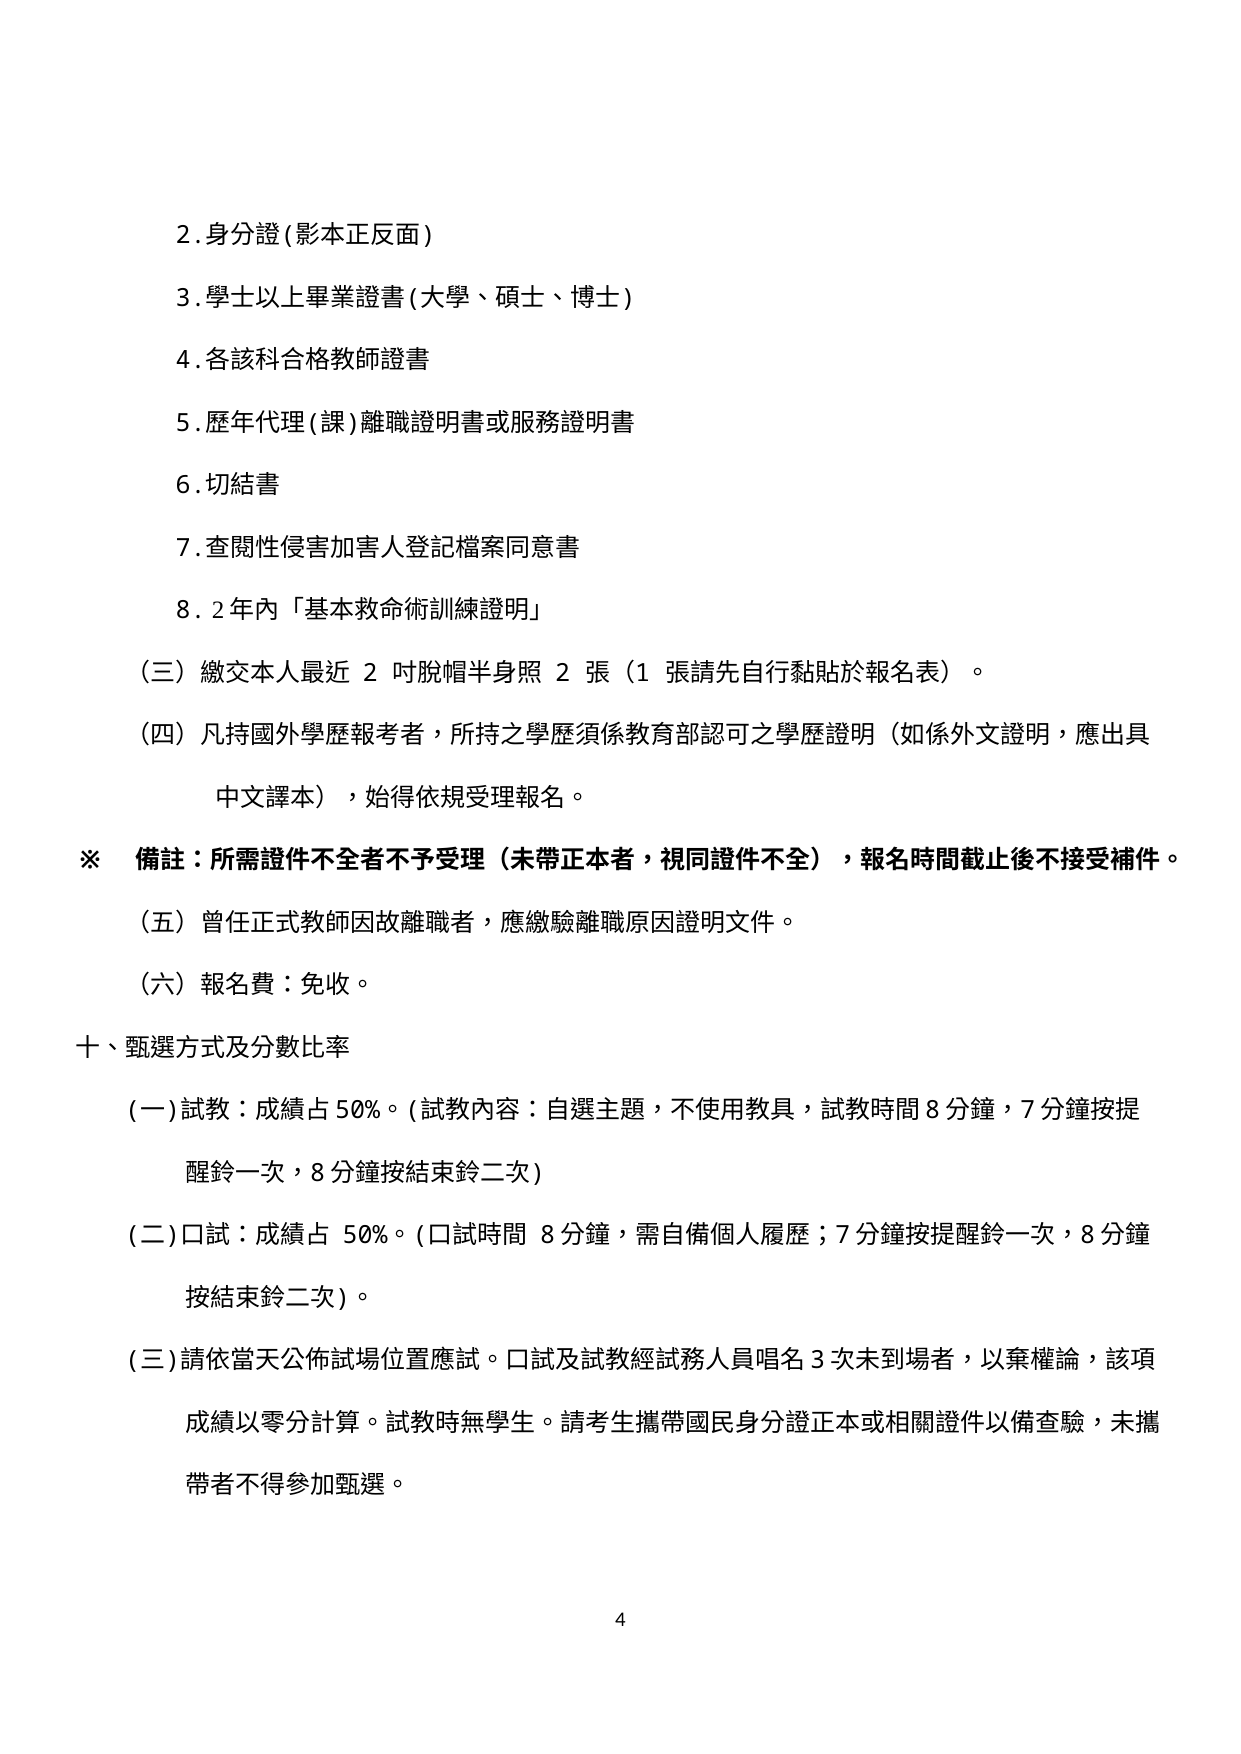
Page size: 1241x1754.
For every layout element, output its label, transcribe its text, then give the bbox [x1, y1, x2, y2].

text 7.查閱性侵害加害人登記檔案同意書 [125, 504, 1165, 566]
text （四）凡持國外學歷報考者，所持之學歷須係教育部認可之學歷證明（如係外文證明，應出具 [75, 691, 1165, 754]
text 十、甄選方式及分數比率 [75, 1004, 1165, 1066]
text 帶者不得參加甄選。 [75, 1441, 1165, 1504]
text (二)口試：成績占 50%。(口試時間 8分鐘，需自備個人履歷；7分鐘按提醒鈴一次，8分鐘 [75, 1191, 1165, 1254]
text 6.切結書 [125, 441, 1165, 504]
text ※ 備註：所需證件不全者不予受理（未帶正本者，視同證件不全），報名時間截止後不接受補件。 [75, 816, 1165, 879]
text （三）繳交本人最近 2 吋脫帽半身照 2 張（1 張請先自行黏貼於報名表）。 [75, 629, 1165, 691]
text 中文譯本），始得依規受理報名。 [75, 754, 1165, 816]
text (三)請依當天公佈試場位置應試。口試及試教經試務人員唱名3次未到場者，以棄權論，該項 [75, 1316, 1165, 1379]
text 5.歷年代理(課)離職證明書或服務證明書 [125, 379, 1165, 441]
text （六）報名費：免收。 [75, 941, 1165, 1004]
text 2.身分證(影本正反面) [125, 191, 1165, 254]
text （五）曾任正式教師因故離職者，應繳驗離職原因證明文件。 [75, 879, 1165, 941]
text 8. 2年內「基本救命術訓練證明」 [125, 566, 1165, 629]
text (一)試教：成績占50%。(試教內容：自選主題，不使用教具，試教時間8分鐘，7分鐘按提 [75, 1066, 1165, 1129]
text 按結束鈴二次)。 [75, 1254, 1165, 1316]
text 醒鈴一次，8分鐘按結束鈴二次) [75, 1129, 1165, 1191]
text 4.各該科合格教師證書 [125, 316, 1165, 379]
text 3.學士以上畢業證書(大學、碩士、博士) [125, 254, 1165, 316]
text 成績以零分計算。試教時無學生。請考生攜帶國民身分證正本或相關證件以備查驗，未攜 [75, 1379, 1165, 1441]
